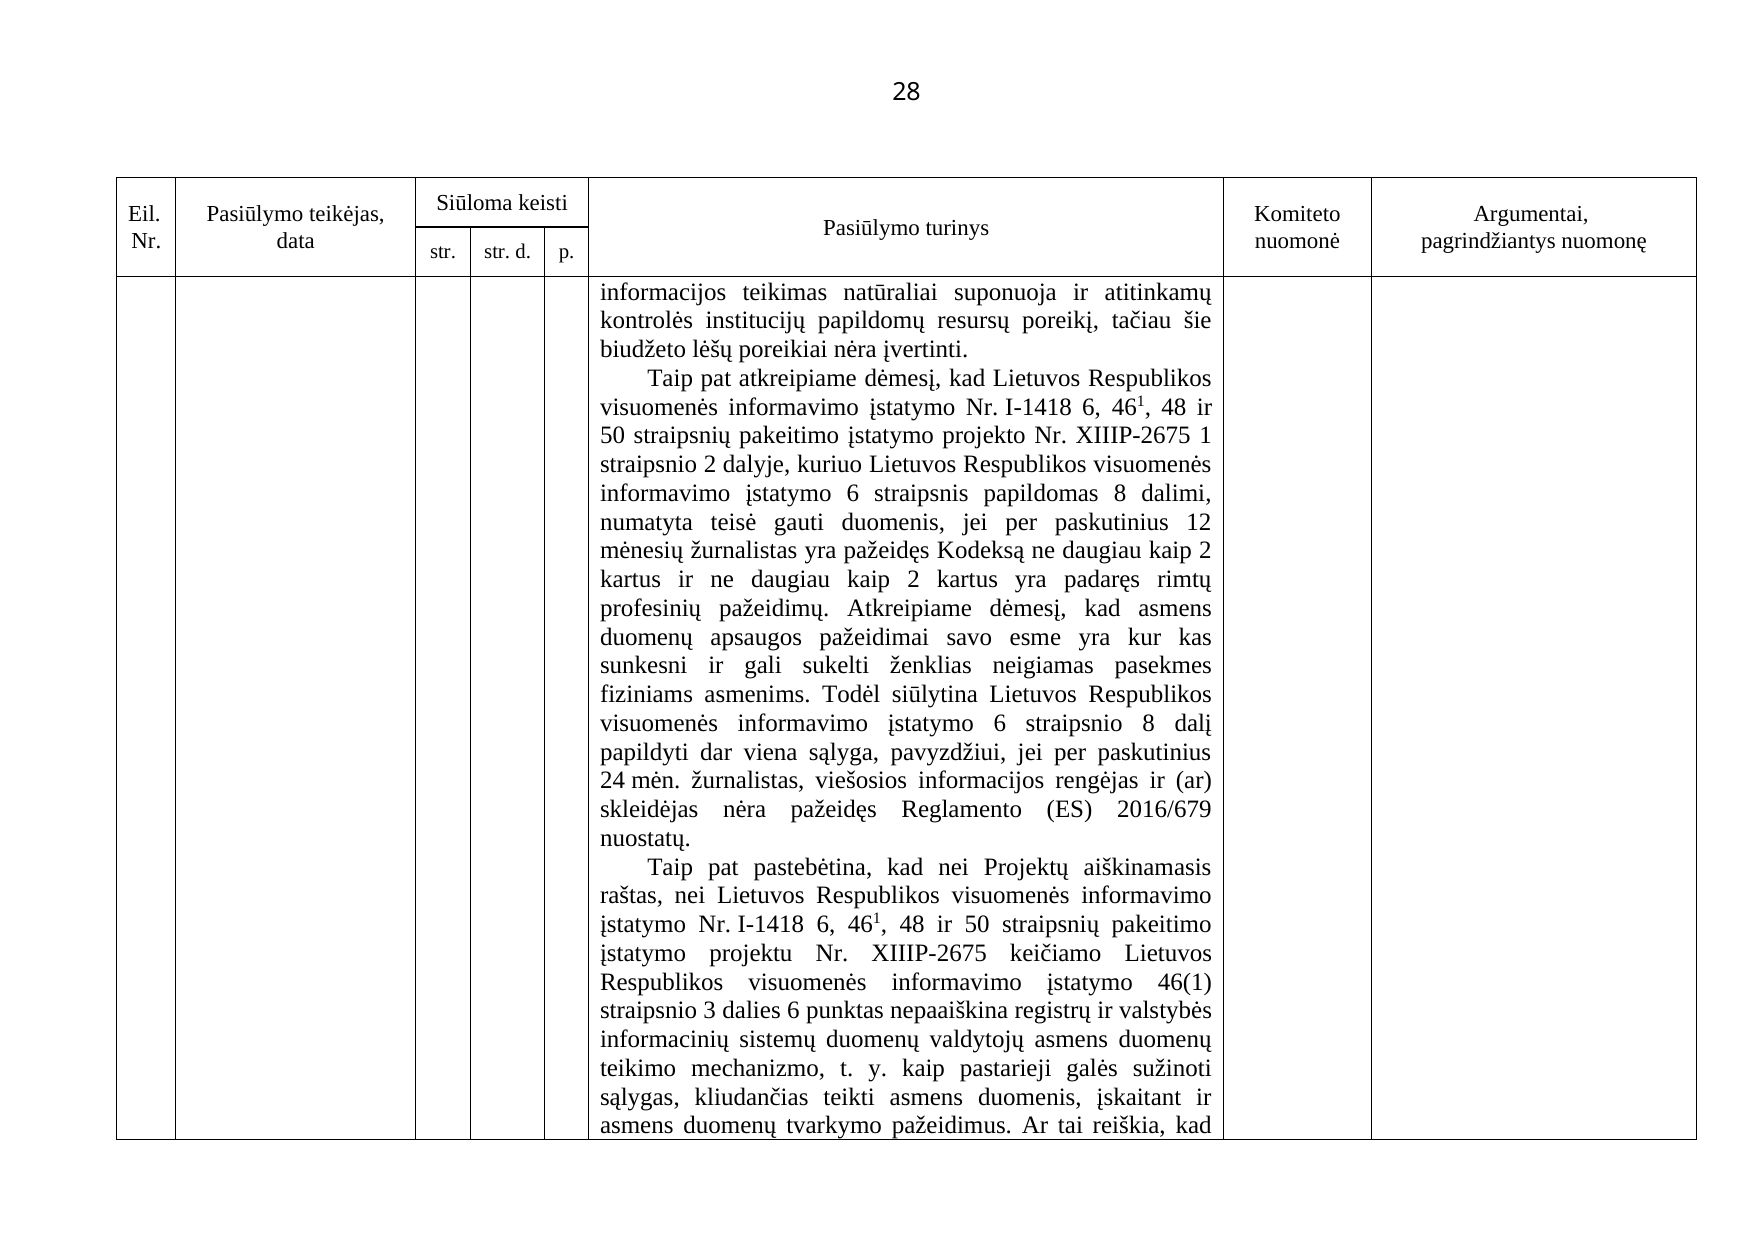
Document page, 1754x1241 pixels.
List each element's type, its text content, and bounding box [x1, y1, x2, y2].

table_header Pasiūlymo turinys [589, 178, 1223, 276]
table_header Pasiūlymo teikėjas, data [176, 178, 415, 276]
table_header Eil. Nr. [117, 178, 175, 276]
table_cell [1224, 277, 1371, 1139]
table_cell [471, 277, 544, 1139]
table_cell p. [545, 228, 588, 276]
table_header Argumentai, pagrindžiantys nuomonę [1372, 178, 1696, 276]
table_cell str. d. [471, 228, 544, 276]
table_cell str. [416, 228, 470, 276]
table_header Siūloma keisti [416, 178, 588, 226]
table_cell [545, 277, 588, 1139]
table_cell [416, 277, 470, 1139]
table_cell [1372, 277, 1696, 1139]
table_cell informacijos teikimas natūraliai suponuoja ir atitinkamų kontrolės institucijų papildomų resursų poreikį, tačiau šie biudžeto lėšų poreikiai nėra įvertinti. Taip pat atkreipiame dėmesį, kad Lietuvos Respublikos visuomenės informavimo įstatymo Nr. I-1418 6, 461, 48 ir 50 straipsnių pakeitimo įstatymo projekto Nr. XIIIP-2675 1 straipsnio 2 dalyje, kuriuo Lietuvos Respublikos visuomenės informavimo įstatymo 6 straipsnis papildomas 8 dalimi, numatyta teisė gauti duomenis, jei per paskutinius 12 mėnesių žurnalistas yra pažeidęs Kodeksą ne daugiau kaip 2 kartus ir ne daugiau kaip 2 kartus yra padaręs rimtų profesinių pažeidimų. Atkreipiame dėmesį, kad asmens duomenų apsaugos pažeidimai savo esme yra kur kas sunkesni ir gali sukelti ženklias neigiamas pasekmes fiziniams asmenims. Todėl siūlytina Lietuvos Respublikos visuomenės informavimo įstatymo 6 straipsnio 8 dalį papildyti dar viena sąlyga, pavyzdžiui, jei per paskutinius 24 mėn. žurnalistas, viešosios informacijos rengėjas ir (ar) skleidėjas nėra pažeidęs Reglamento (ES) 2016/679 nuostatų. Taip pat pastebėtina, kad nei Projektų aiškinamasis raštas, nei Lietuvos Respublikos visuomenės informavimo įstatymo Nr. I-1418 6, 461, 48 ir 50 straipsnių pakeitimo įstatymo projektu Nr. XIIIP-2675 keičiamo Lietuvos Respublikos visuomenės informavimo įstatymo 46(1) straipsnio 3 dalies 6 punktas nepaaiškina registrų ir valstybės informacinių sistemų duomenų valdytojų asmens duomenų teikimo mechanizmo, t. y. kaip pastarieji galės sužinoti sąlygas, kliudančias teikti asmens duomenis, įskaitant ir asmens duomenų tvarkymo pažeidimus. Ar tai reiškia, kad [589, 277, 1223, 1139]
table_cell [176, 277, 415, 1139]
table_cell [117, 277, 175, 1139]
table_header Komiteto nuomonė [1224, 178, 1371, 276]
